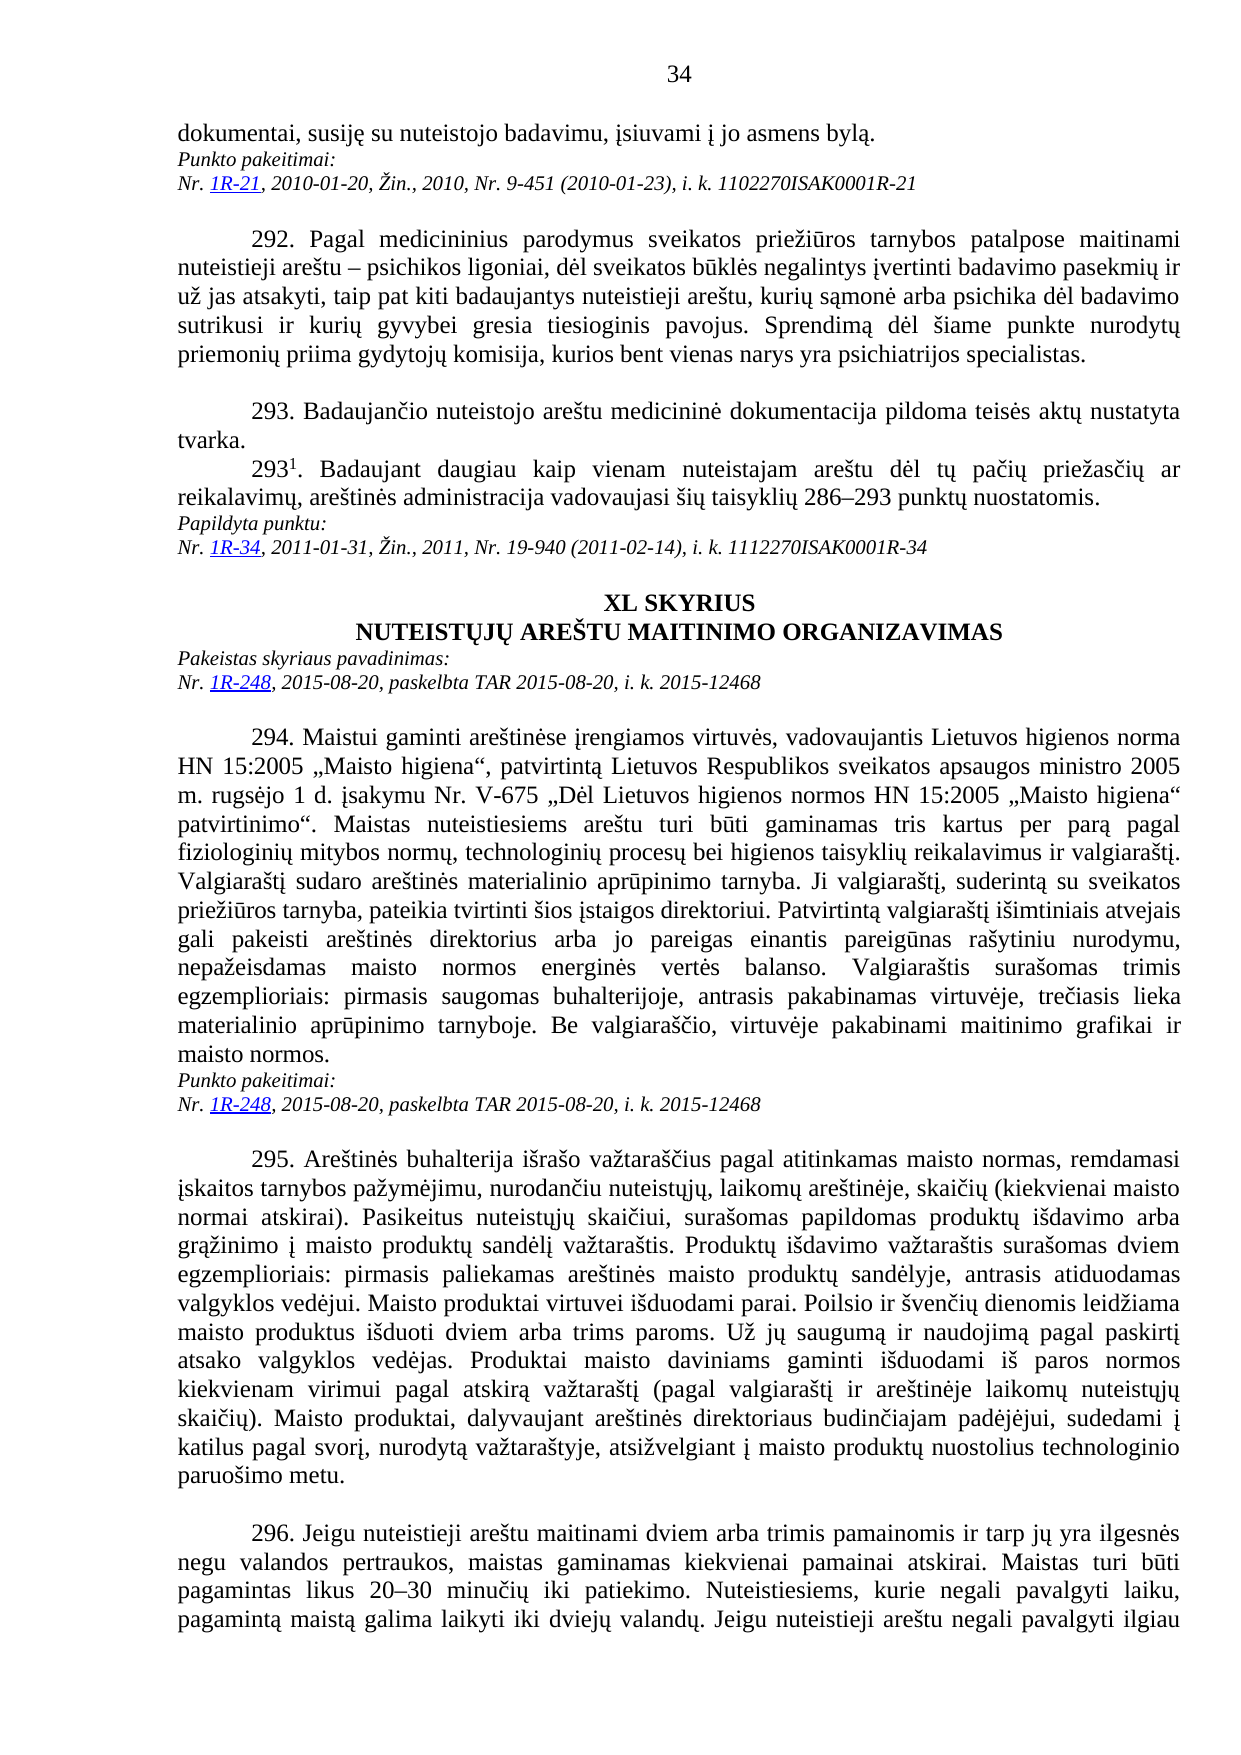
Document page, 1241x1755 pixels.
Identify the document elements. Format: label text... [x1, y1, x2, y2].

text 292. Pagal medicininius parodymus sveikatos priežiūros tarnybos patalpose maitinami nuteistieji areštu – psichikos ligoniai, dėl sveikatos būklės negalintys įvertinti badavimo pasekmių ir už jas atsakyti, taip pat kiti badaujantys nuteistieji areštu, kurių sąmonė arba psichika dėl badavimo sutrikusi ir kurių gyvybei gresia tiesioginis pavojus. Sprendimą dėl šiame punkte nurodytų priemonių priima gydytojų komisija, kurios bent vienas narys yra psichiatrijos specialistas. [177, 224, 1181, 367]
text Papildyta punktu: [177, 511, 1181, 535]
text 294. Maistui gaminti areštinėse įrengiamos virtuvės, vadovaujantis Lietuvos higienos norma HN 15:2005 „Maisto higiena“, patvirtintą Lietuvos Respublikos sveikatos apsaugos ministro 2005 m. rugsėjo 1 d. įsakymu Nr. V-675 „Dėl Lietuvos higienos normos HN 15:2005 „Maisto higiena“ patvirtinimo“. Maistas nuteistiesiems areštu turi būti gaminamas tris kartus per parą pagal fiziologinių mitybos normų, technologinių procesų bei higienos taisyklių reikalavimus ir valgiaraštį. Valgiaraštį sudaro areštinės materialinio aprūpinimo tarnyba. Ji valgiaraštį, suderintą su sveikatos priežiūros tarnyba, pateikia tvirtinti šios įstaigos direktoriui. Patvirtintą valgiaraštį išimtiniais atvejais gali pakeisti areštinės direktorius arba jo pareigas einantis pareigūnas rašytiniu nurodymu, nepažeisdamas maisto normos energinės vertės balanso. Valgiaraštis surašomas trimis egzemplioriais: pirmasis saugomas buhalterijoje, antrasis pakabinamas virtuvėje, trečiasis lieka materialinio aprūpinimo tarnyboje. Be valgiaraščio, virtuvėje pakabinami maitinimo grafikai ir maisto normos. [177, 722, 1181, 1067]
text XL SKYRIUS [177, 588, 1181, 617]
text 296. Jeigu nuteistieji areštu maitinami dviem arba trimis pamainomis ir tarp jų yra ilgesnės negu valandos pertraukos, maistas gaminamas kiekvienai pamainai atskirai. Maistas turi būti pagamintas likus 20–30 minučių iki patiekimo. Nuteistiesiems, kurie negali pavalgyti laiku, pagamintą maistą galima laikyti iki dviejų valandų. Jeigu nuteistieji areštu negali pavalgyti ilgiau [177, 1518, 1181, 1633]
text 295. Areštinės buhalterija išrašo važtaraščius pagal atitinkamas maisto normas, remdamasi įskaitos tarnybos pažymėjimu, nurodančiu nuteistųjų, laikomų areštinėje, skaičių (kiekvienai maisto normai atskirai). Pasikeitus nuteistųjų skaičiui, surašomas papildomas produktų išdavimo arba grąžinimo į maisto produktų sandėlį važtaraštis. Produktų išdavimo važtaraštis surašomas dviem egzemplioriais: pirmasis paliekamas areštinės maisto produktų sandėlyje, antrasis atiduodamas valgyklos vedėjui. Maisto produktai virtuvei išduodami parai. Poilsio ir švenčių dienomis leidžiama maisto produktus išduoti dviem arba trims paroms. Už jų saugumą ir naudojimą pagal paskirtį atsako valgyklos vedėjas. Produktai maisto daviniams gaminti išduodami iš paros normos kiekvienam virimui pagal atskirą važtaraštį (pagal valgiaraštį ir areštinėje laikomų nuteistųjų skaičių). Maisto produktai, dalyvaujant areštinės direktoriaus budinčiajam padėjėjui, sudedami į katilus pagal svorį, nurodytą važtaraštyje, atsižvelgiant į maisto produktų nuostolius technologinio paruošimo metu. [177, 1144, 1181, 1489]
text NUTEISTŲJŲ AREŠTU MAITINIMO ORGANIZAVIMAS [177, 617, 1181, 646]
text Nr. 1R-34, 2011-01-31, Žin., 2011, Nr. 19-940 (2011-02-14), i. k. 1112270ISAK0001R-34 [177, 535, 1181, 559]
text Punkto pakeitimai: [177, 1067, 1181, 1092]
text Punkto pakeitimai: [177, 147, 1181, 171]
text dokumentai, susiję su nuteistojo badavimu, įsiuvami į jo asmens bylą. [177, 118, 1181, 147]
text 293. Badaujančio nuteistojo areštu medicininė dokumentacija pildoma teisės aktų nustatyta tvarka. [177, 396, 1181, 454]
text 2931. Badaujant daugiau kaip vienam nuteistajam areštu dėl tų pačių priežasčių ar reikalavimų, areštinės administracija vadovaujasi šių taisyklių 286–293 punktų nuostatomis. [177, 454, 1181, 511]
text Nr. 1R-248, 2015-08-20, paskelbta TAR 2015-08-20, i. k. 2015-12468 [177, 670, 1181, 694]
text Pakeistas skyriaus pavadinimas: [177, 646, 1181, 670]
text Nr. 1R-248, 2015-08-20, paskelbta TAR 2015-08-20, i. k. 2015-12468 [177, 1092, 1181, 1116]
text Nr. 1R-21, 2010-01-20, Žin., 2010, Nr. 9-451 (2010-01-23), i. k. 1102270ISAK0001R-21 [177, 171, 1181, 195]
